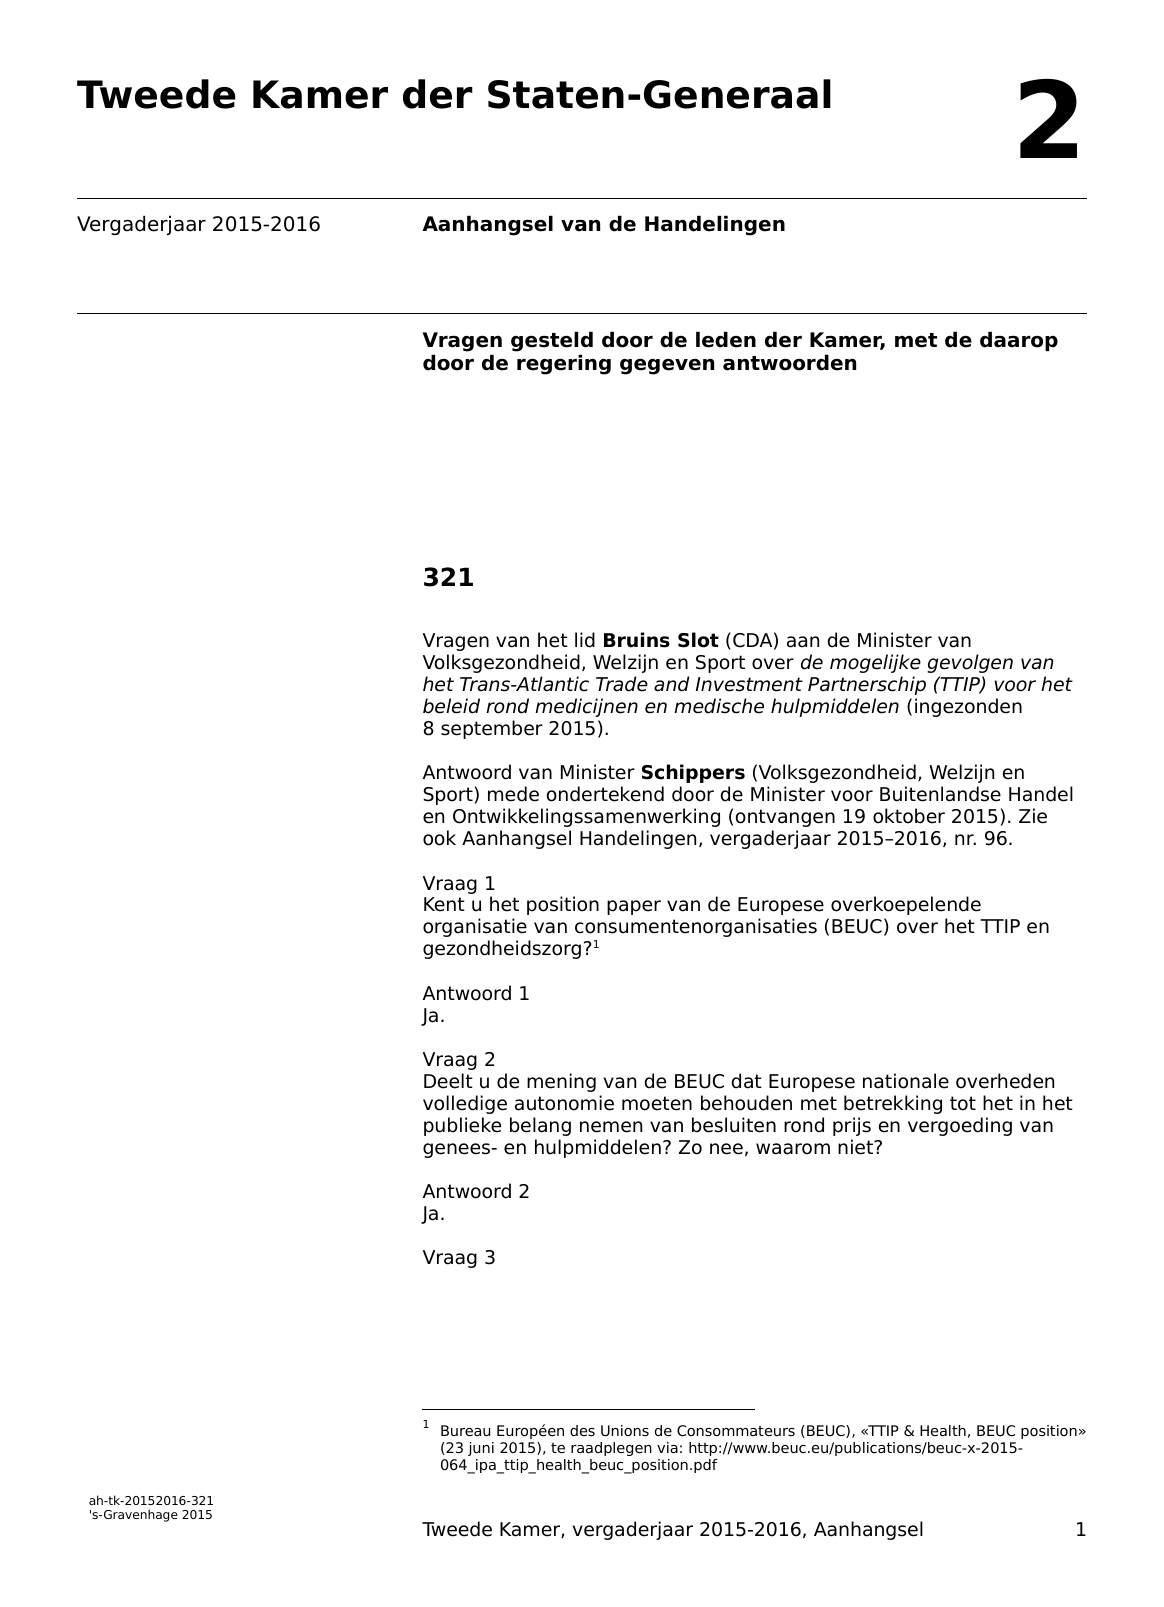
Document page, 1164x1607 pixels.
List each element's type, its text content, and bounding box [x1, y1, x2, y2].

text Ja. [422, 1004, 1087, 1026]
table_cell Vergaderjaar 2015-2016 [77, 199, 422, 313]
table_cell Vragen gesteld door de leden der Kamer, met de daarop door de regering gegeven antwoorden [422, 314, 1087, 375]
text 321 [422, 563, 1087, 592]
text 's-Gravenhage 2015 [88, 1508, 323, 1522]
text Vragen van het lid Bruins Slot (CDA) aan de Minister van Volksgezondheid, Welzijn en Sport over de mogelijke gevolgen van het Trans-Atlantic Trade and Investment Partnerschip (TTIP) voor het beleid rond medicijnen en medische hulpmiddelen (ingezonden 8 september 2015). [422, 630, 1087, 740]
table_header 2 [886, 59, 1087, 198]
text Vraag 3 [422, 1247, 1087, 1269]
text Kent u het position paper van de Europese overkoepelende organisatie van consumentenorganisaties (BEUC) over het TTIP en gezondheidszorg? [422, 894, 1087, 960]
table_header Tweede Kamer der Staten-Generaal [77, 59, 886, 198]
text Bureau Européen des Unions de Consommateurs (BEUC), «TTIP & Health, BEUC position» (23 juni 2015), te raadplegen via: http://www.beuc.eu/publications/beuc-x-2015-064_ipa_ttip_health_beuc_position.pdf [422, 1418, 1087, 1474]
text ah-tk-20152016-321 [88, 1494, 323, 1508]
table_cell [77, 314, 422, 375]
table_cell Aanhangsel van de Handelingen [422, 199, 1087, 313]
text Deelt u de mening van de BEUC dat Europese nationale overheden volledige autonomie moeten behouden met betrekking tot het in het publieke belang nemen van besluiten rond prijs en vergoeding van genees- en hulpmiddelen? Zo nee, waarom niet? [422, 1071, 1087, 1158]
text Antwoord 1 [422, 982, 1087, 1004]
text Vraag 2 [422, 1049, 1087, 1071]
text Antwoord van Minister Schippers (Volksgezondheid, Welzijn en Sport) mede ondertekend door de Minister voor Buitenlandse Handel en Ontwikkelingssamenwerking (ontvangen 19 oktober 2015). Zie ook Aanhangsel Handelingen, vergaderjaar 2015–2016, nr. 96. [422, 762, 1087, 850]
text Ja. [422, 1203, 1087, 1225]
text Vraag 1 [422, 872, 1087, 894]
text Antwoord 2 [422, 1181, 1087, 1203]
